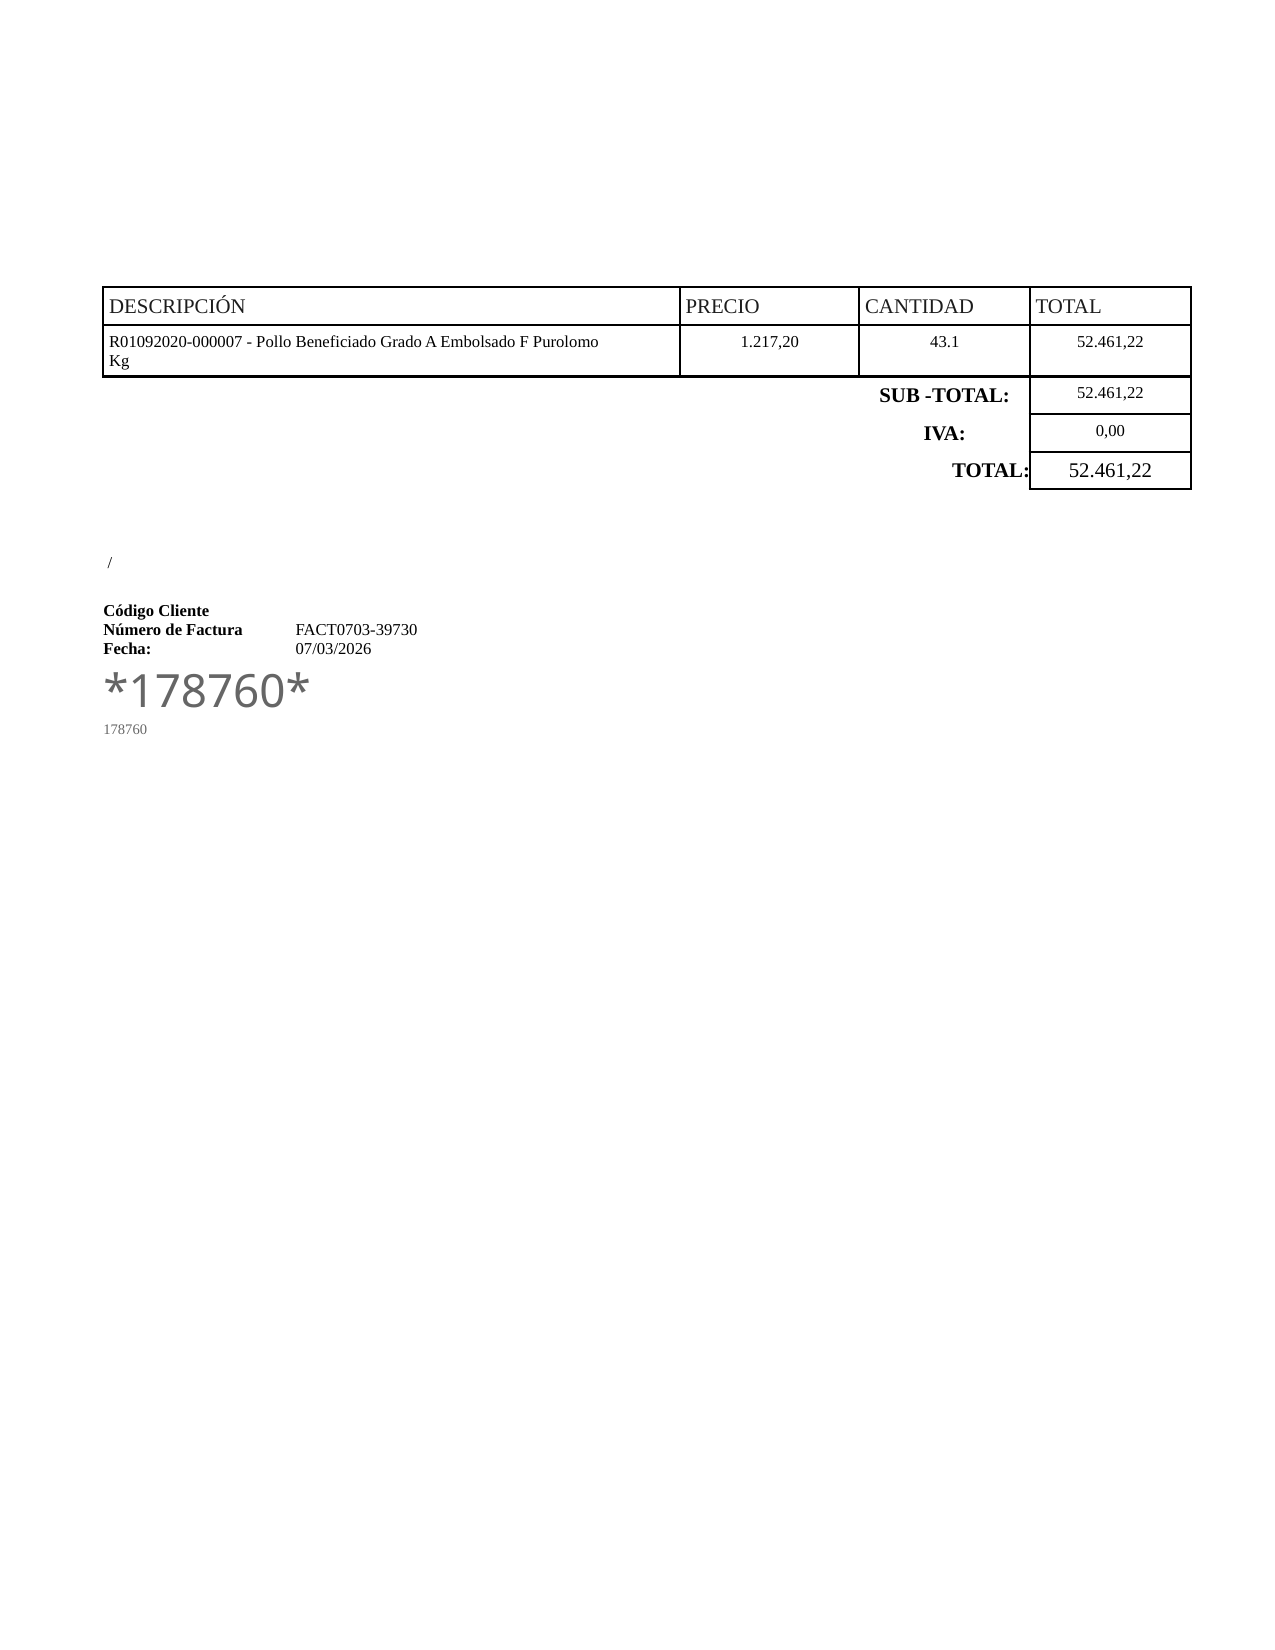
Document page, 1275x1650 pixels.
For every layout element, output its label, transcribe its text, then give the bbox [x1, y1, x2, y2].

table_cell Número de Factura [103, 620, 295, 639]
table_cell SUB -TOTAL: [859, 378, 1029, 413]
table_cell 0,00 [1031, 415, 1190, 451]
table_cell FACT0703-39730 [295, 620, 517, 639]
text 178760 [103, 721, 1137, 737]
table_cell [103, 534, 858, 553]
table_header PRECIO [681, 288, 858, 323]
table_header DESCRIPCIÓN [104, 288, 679, 323]
table_cell 52.461,22 [1031, 378, 1190, 413]
table_header [103, 490, 858, 514]
table_cell 52.461,22 [1031, 326, 1190, 375]
table_cell 52.461,22 [1031, 453, 1190, 488]
table_header Código Cliente [103, 601, 295, 620]
table_cell 07/03/2026 [295, 639, 517, 658]
table_cell R01092020-000007 - Pollo Beneficiado Grado A Embolsado F Purolomo Kg [104, 326, 679, 375]
table_header TOTAL [1031, 288, 1190, 323]
table_header [295, 601, 517, 620]
table_cell 1.217,20 [681, 326, 858, 375]
table_cell IVA: [859, 413, 1029, 451]
table_cell [103, 514, 858, 533]
table_cell 43.1 [860, 326, 1029, 375]
text *178760* [103, 658, 1137, 721]
table_cell TOTAL: [859, 451, 1029, 488]
table_cell Fecha: [103, 639, 295, 658]
table_header CANTIDAD [860, 288, 1029, 323]
table_cell [103, 378, 859, 488]
table_cell / [103, 553, 858, 572]
